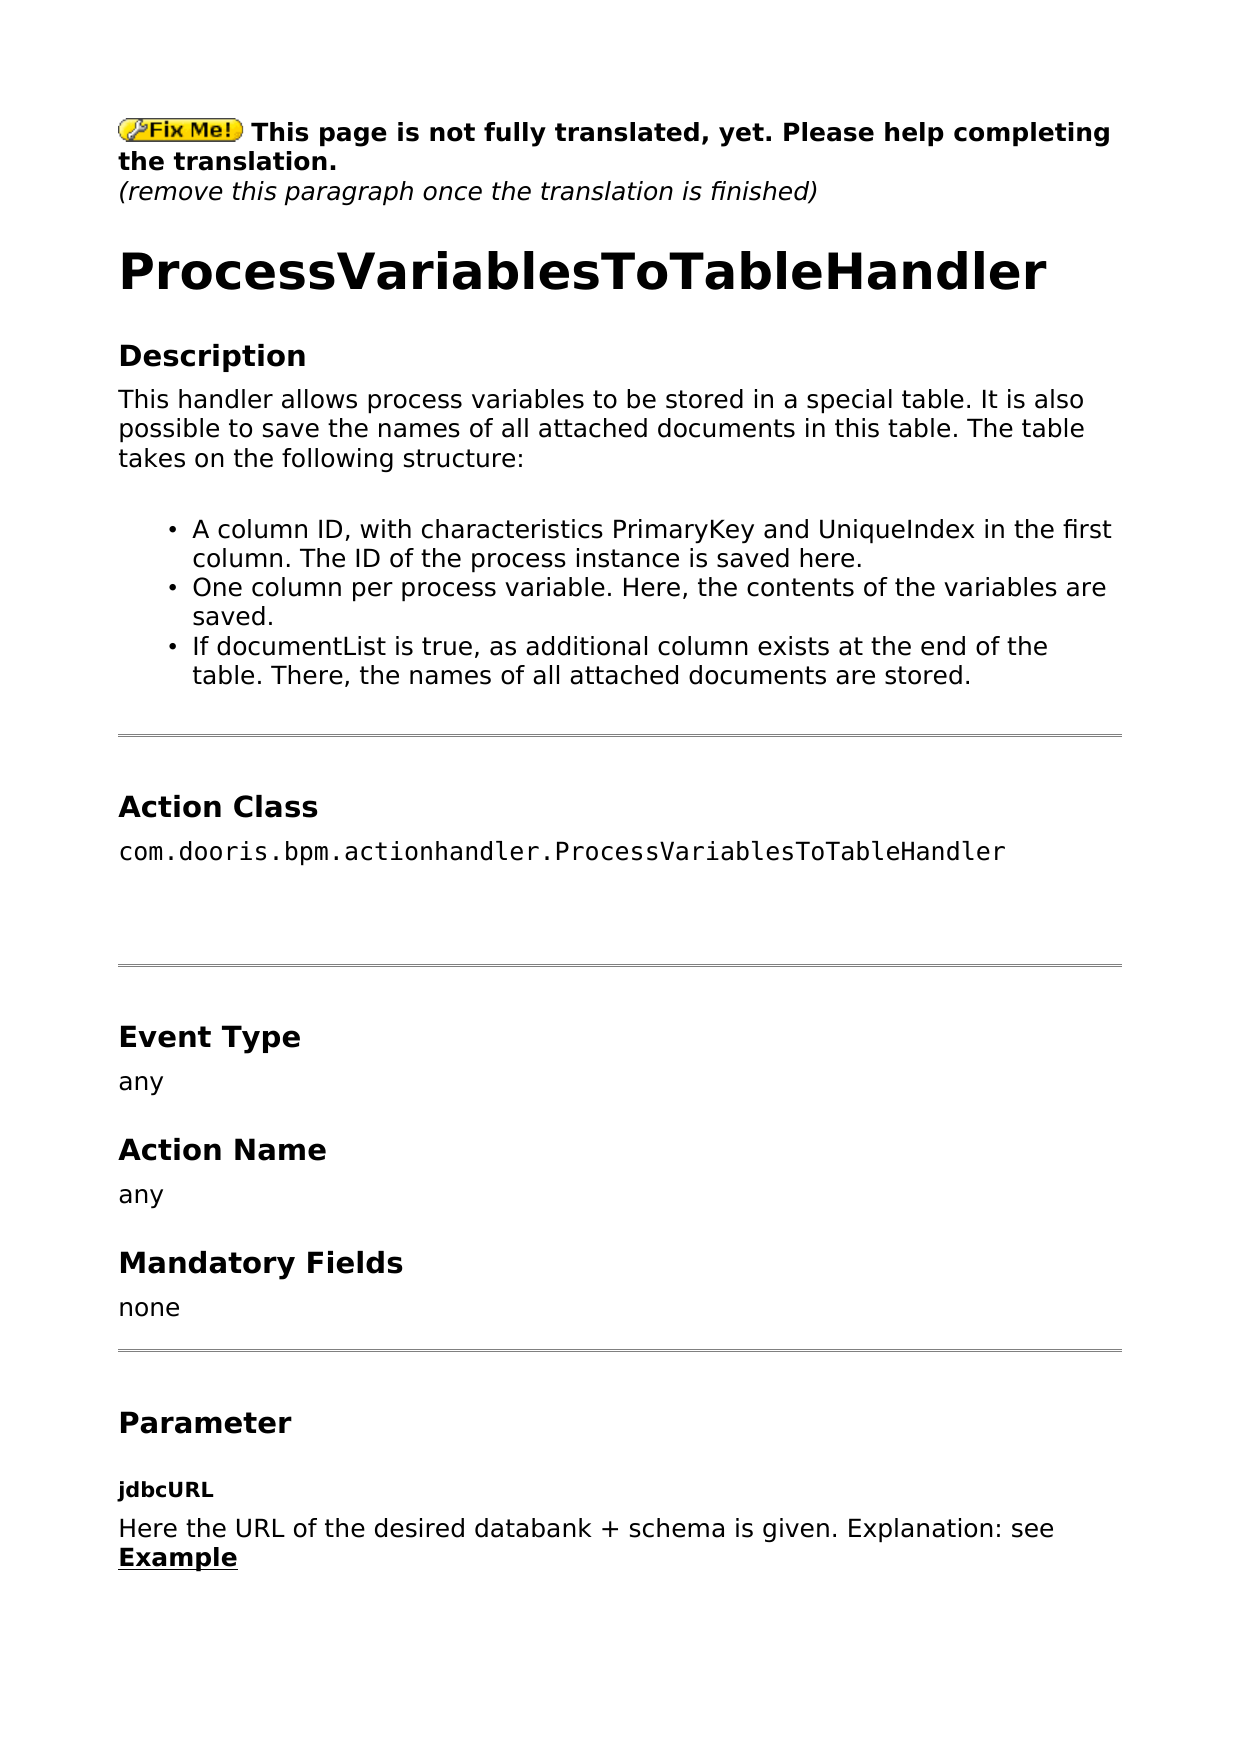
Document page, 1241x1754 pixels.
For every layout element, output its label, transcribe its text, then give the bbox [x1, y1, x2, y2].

text This handler allows process variables to be stored in a special table. It is also possible to save the names of all attached documents in this table. The table takes on the following structure: [118, 386, 1122, 473]
text com.dooris.bpm.actionhandler.ProcessVariablesToTableHandler [118, 837, 1122, 866]
list A column ID, with characteristics PrimaryKey and UniqueIndex in the first column. The ID of the process instance is saved here. [177, 515, 1122, 573]
text none [118, 1293, 1122, 1322]
subtitle Event Type [118, 1020, 1122, 1054]
text Here the URL of the desired databank + schema is given. Explanation: see Example [118, 1514, 1122, 1573]
subtitle Action Name [118, 1133, 1122, 1167]
text any [118, 1180, 1122, 1209]
subtitle jdbcURL [118, 1478, 1122, 1502]
list If documentList is true, as additional column exists at the end of the table. There, the names of all attached documents are stored. [177, 632, 1122, 690]
list One column per process variable. Here, the contents of the variables are saved. [177, 573, 1122, 632]
subtitle Description [118, 339, 1122, 373]
subtitle Mandatory Fields [118, 1247, 1122, 1281]
text any [118, 1067, 1122, 1096]
subtitle ProcessVariablesToTableHandler [118, 243, 1122, 302]
text This page is not fully translated, yet. Please help completing the translation. (remove this paragraph once the translation is finished) [118, 118, 1122, 206]
subtitle Parameter [118, 1406, 1122, 1440]
picture [118, 118, 244, 142]
subtitle Action Class [118, 791, 1122, 825]
